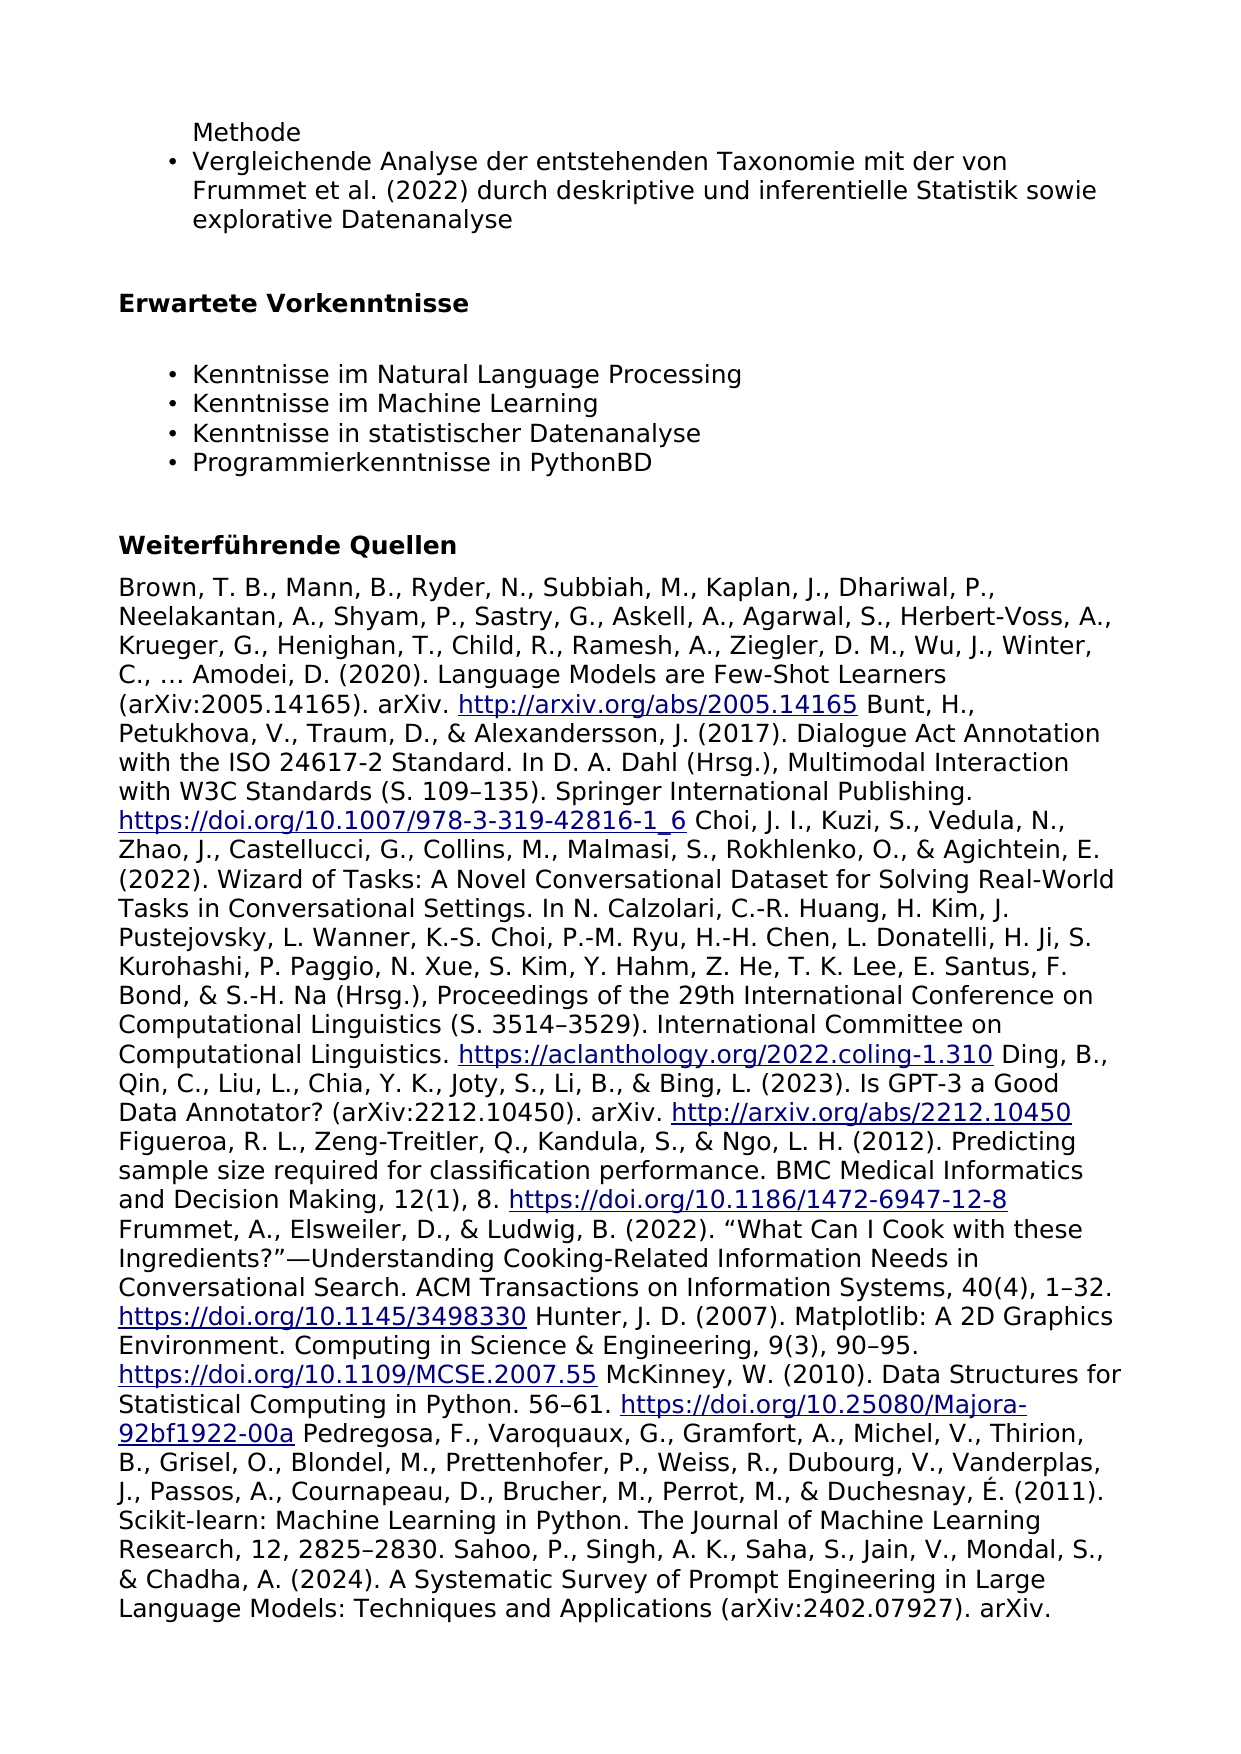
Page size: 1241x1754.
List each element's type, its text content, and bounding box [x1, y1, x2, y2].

list Programmierkenntnisse in PythonBD [177, 448, 1122, 477]
list Kenntnisse in statistischer Datenanalyse [177, 419, 1122, 448]
list Methode [177, 118, 1122, 147]
subtitle Weiterführende Quellen [118, 532, 1122, 561]
list Kenntnisse im Natural Language Processing [177, 360, 1122, 389]
subtitle Erwartete Vorkenntnisse [118, 289, 1122, 318]
list Kenntnisse im Machine Learning [177, 389, 1122, 419]
text Brown, T. B., Mann, B., Ryder, N., Subbiah, M., Kaplan, J., Dhariwal, P., Neelakantan, A., Shyam, P., Sastry, G., Askell, A., Agarwal, S., Herbert-Voss, A., Krueger, G., Henighan, T., Child, R., Ramesh, A., Ziegler, D. M., Wu, J., Winter, C., … Amodei, D. (2020). Language Models are Few-Shot Learners (arXiv:2005.14165). arXiv. http://arxiv.org/abs/2005.14165 Bunt, H., Petukhova, V., Traum, D., & Alexandersson, J. (2017). Dialogue Act Annotation with the ISO 24617-2 Standard. In D. A. Dahl (Hrsg.), Multimodal Interaction with W3C Standards (S. 109–135). Springer International Publishing. https://doi.org/10.1007/978-3-319-42816-1_6 Choi, J. I., Kuzi, S., Vedula, N., Zhao, J., Castellucci, G., Collins, M., Malmasi, S., Rokhlenko, O., & Agichtein, E. (2022). Wizard of Tasks: A Novel Conversational Dataset for Solving Real-World Tasks in Conversational Settings. In N. Calzolari, C.-R. Huang, H. Kim, J. Pustejovsky, L. Wanner, K.-S. Choi, P.-M. Ryu, H.-H. Chen, L. Donatelli, H. Ji, S. Kurohashi, P. Paggio, N. Xue, S. Kim, Y. Hahm, Z. He, T. K. Lee, E. Santus, F. Bond, & S.-H. Na (Hrsg.), Proceedings of the 29th International Conference on Computational Linguistics (S. 3514–3529). International Committee on Computational Linguistics. https://aclanthology.org/2022.coling-1.310 Ding, B., Qin, C., Liu, L., Chia, Y. K., Joty, S., Li, B., & Bing, L. (2023). Is GPT-3 a Good Data Annotator? (arXiv:2212.10450). arXiv. http://arxiv.org/abs/2212.10450 Figueroa, R. L., Zeng-Treitler, Q., Kandula, S., & Ngo, L. H. (2012). Predicting sample size required for classification performance. BMC Medical Informatics and Decision Making, 12(1), 8. https://doi.org/10.1186/1472-6947-12-8 Frummet, A., Elsweiler, D., & Ludwig, B. (2022). “What Can I Cook with these Ingredients?”—Understanding Cooking-Related Information Needs in Conversational Search. ACM Transactions on Information Systems, 40(4), 1–32. https://doi.org/10.1145/3498330 Hunter, J. D. (2007). Matplotlib: A 2D Graphics Environment. Computing in Science & Engineering, 9(3), 90–95. https://doi.org/10.1109/MCSE.2007.55 McKinney, W. (2010). Data Structures for Statistical Computing in Python. 56–61. https://doi.org/10.25080/Majora-92bf1922-00a Pedregosa, F., Varoquaux, G., Gramfort, A., Michel, V., Thirion, B., Grisel, O., Blondel, M., Prettenhofer, P., Weiss, R., Dubourg, V., Vanderplas, J., Passos, A., Cournapeau, D., Brucher, M., Perrot, M., & Duchesnay, É. (2011). Scikit-learn: Machine Learning in Python. The Journal of Machine Learning Research, 12, 2825–2830. Sahoo, P., Singh, A. K., Saha, S., Jain, V., Mondal, S., & Chadha, A. (2024). A Systematic Survey of Prompt Engineering in Large Language Models: Techniques and Applications (arXiv:2402.07927). arXiv. [118, 573, 1122, 1623]
list Vergleichende Analyse der entstehenden Taxonomie mit der von Frummet et al. (2022) durch deskriptive und inferentielle Statistik sowie explorative Datenanalyse [177, 147, 1122, 235]
